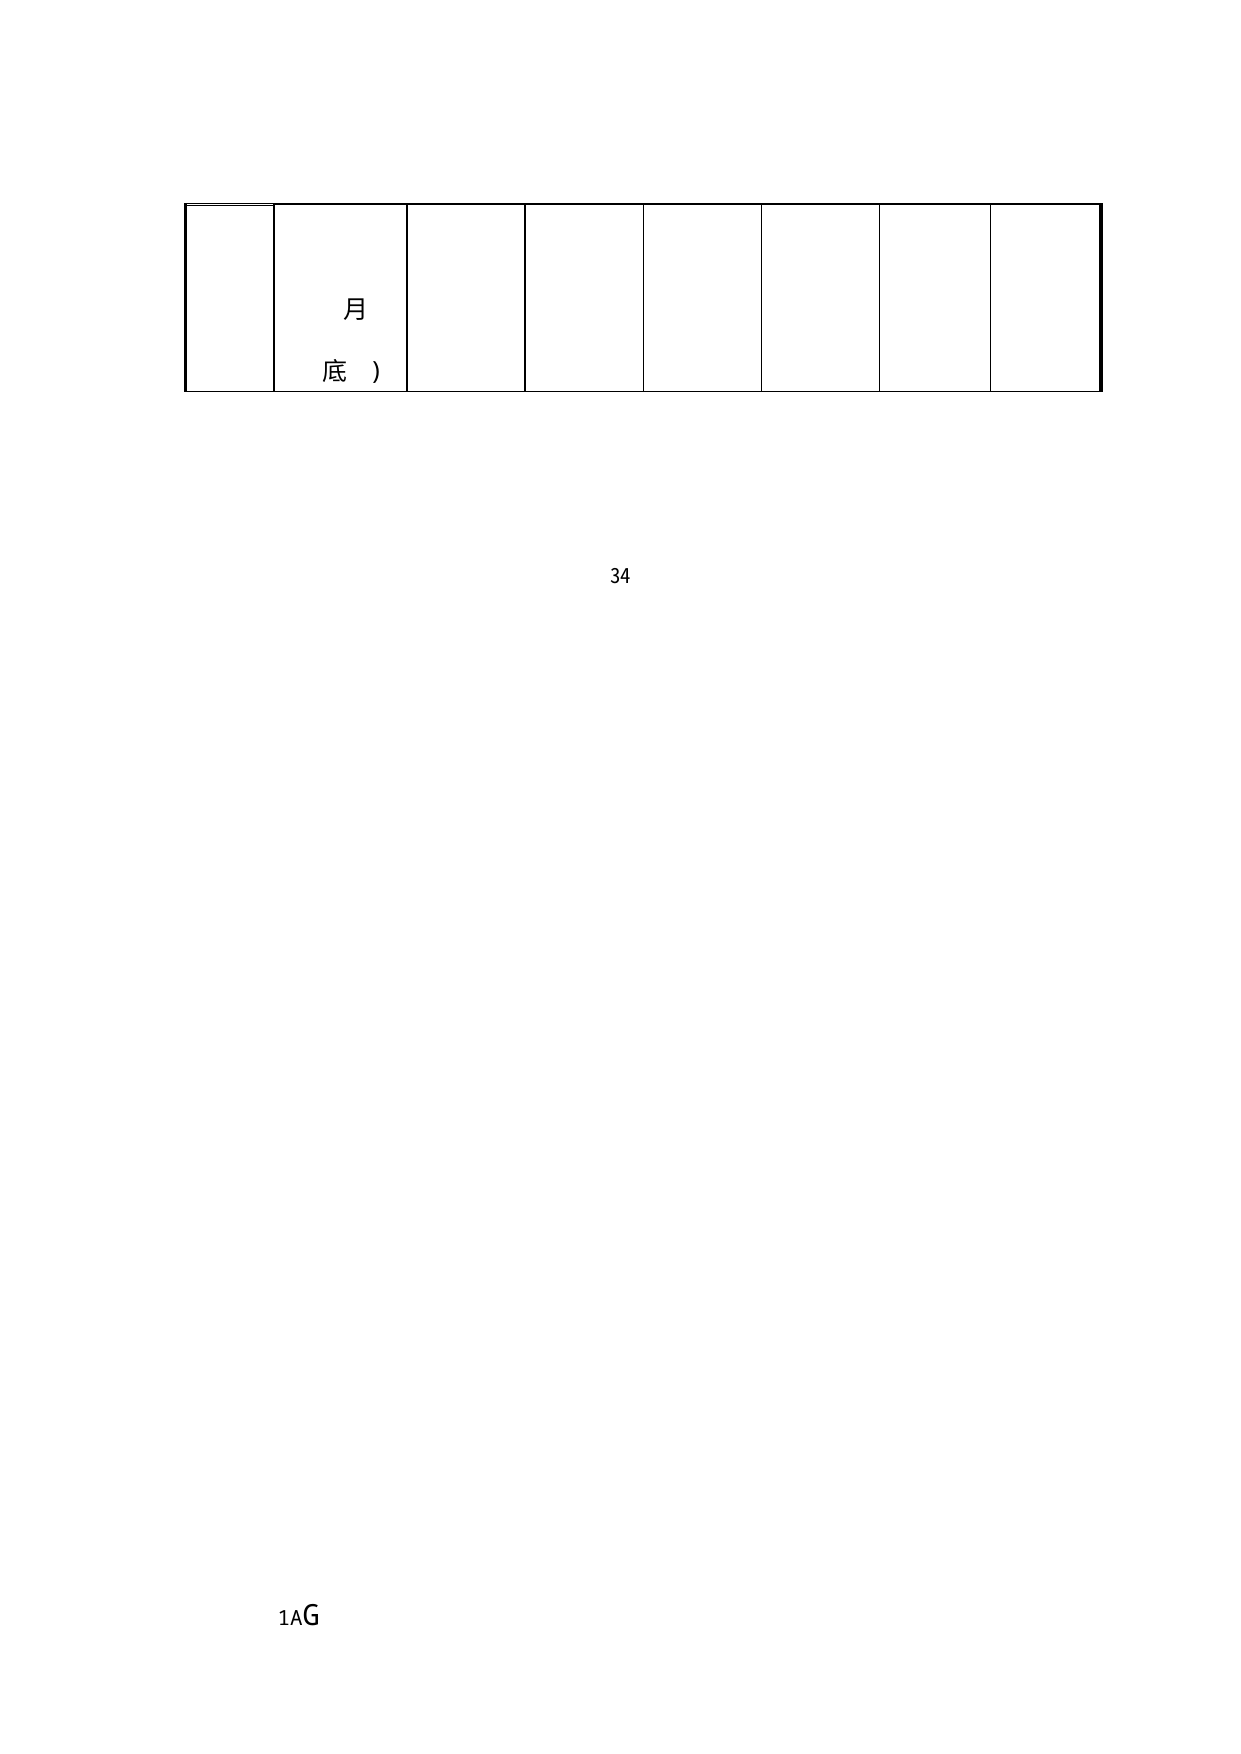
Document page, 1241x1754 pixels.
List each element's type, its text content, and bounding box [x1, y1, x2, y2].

table_cell [526, 205, 643, 391]
table_cell [762, 205, 879, 391]
table_cell [408, 205, 524, 391]
table_cell [991, 205, 1099, 391]
table_cell 月底) [275, 205, 406, 391]
table_cell [644, 205, 761, 391]
table_cell [187, 206, 273, 391]
table_cell [880, 205, 990, 391]
